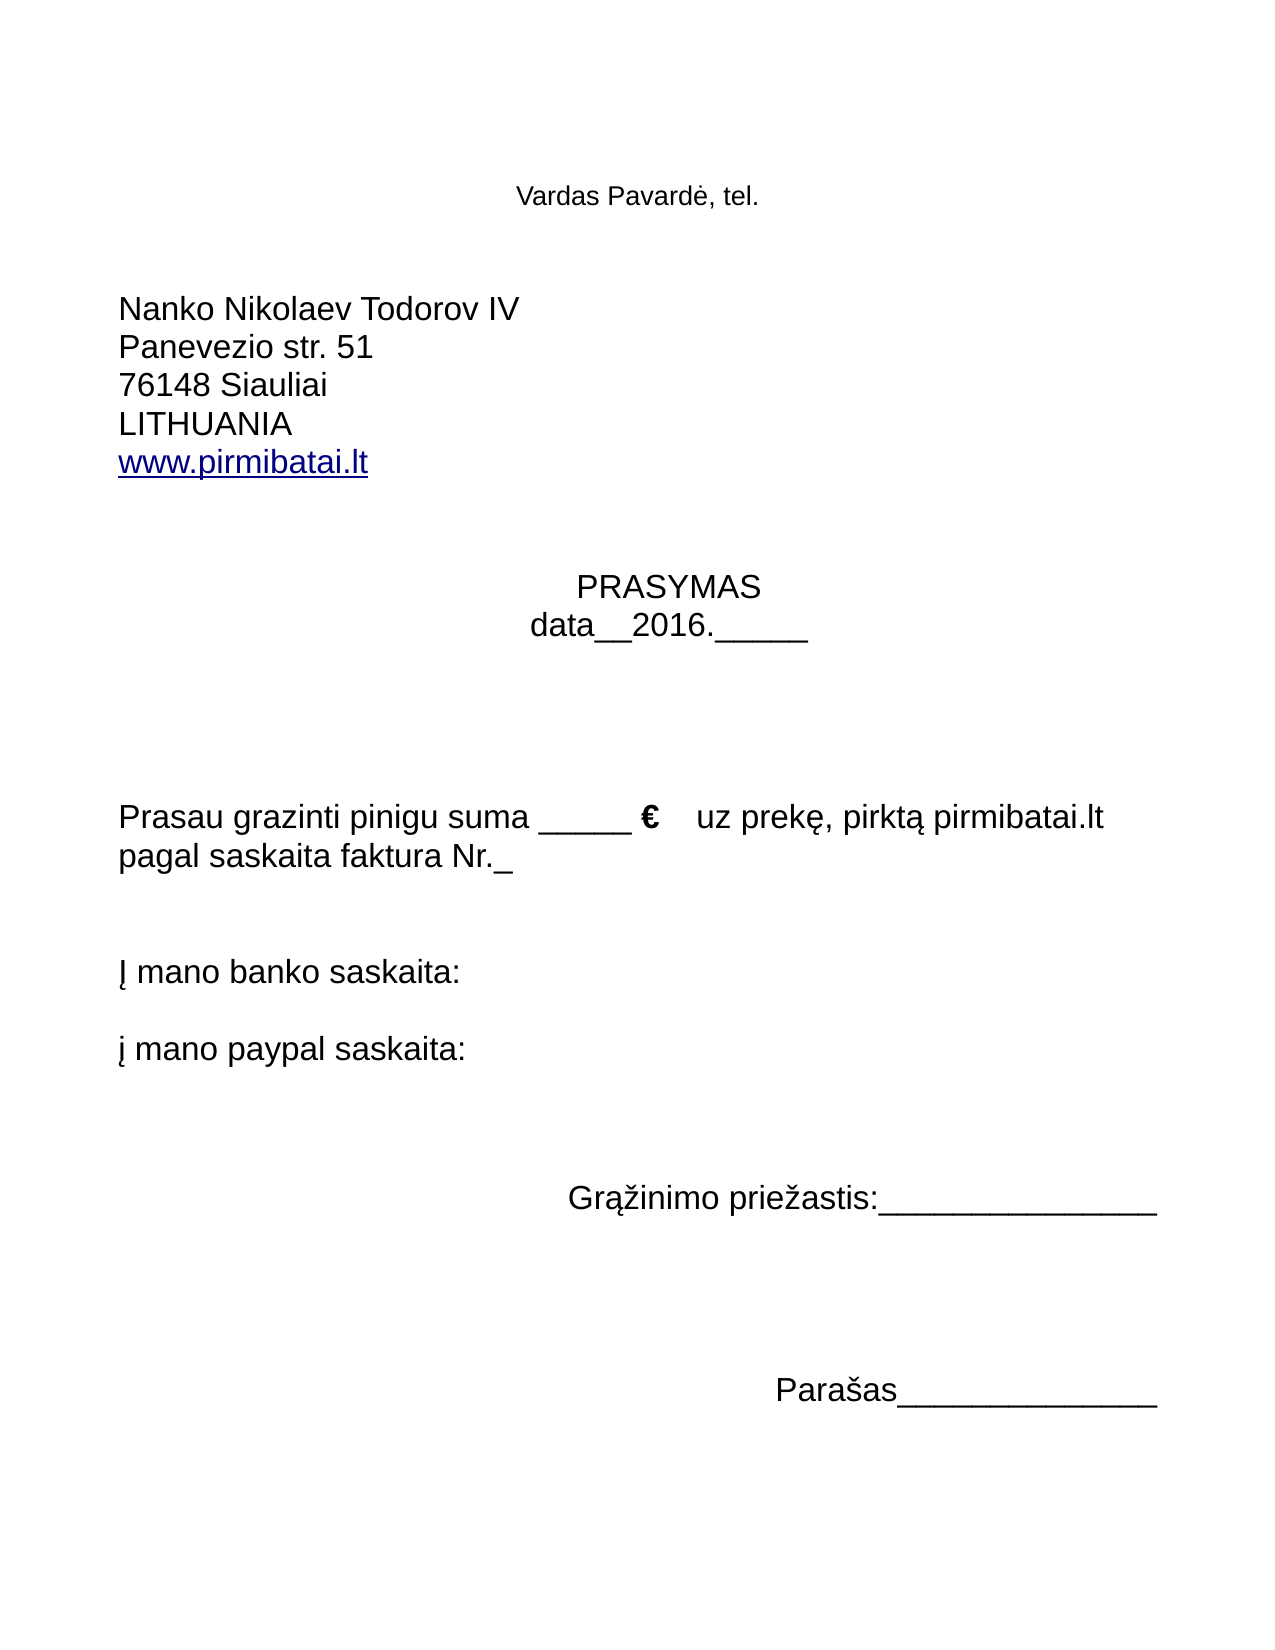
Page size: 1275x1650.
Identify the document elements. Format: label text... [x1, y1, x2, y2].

table_header [169, 176, 1106, 180]
text į mano paypal saskaita: [118, 1029, 1157, 1068]
table_header [169, 1096, 1106, 1101]
text Vardas Pavardė, tel. [118, 180, 1157, 212]
text PRASYMAS [181, 567, 1157, 605]
table_header [169, 147, 1106, 176]
text 76148 Siauliai [118, 365, 1157, 404]
text Parašas______________ [181, 1370, 1157, 1409]
text www.pirmibatai.lt [118, 442, 1157, 481]
text Panevezio str. 51 [118, 327, 1157, 365]
table_header [118, 918, 260, 952]
table_header [169, 1068, 1106, 1096]
text Prasau grazinti pinigu suma _____ € uz prekę, pirktą pirmibatai.lt pagal saskaita faktura Nr._ [118, 798, 1157, 874]
text Į mano banko saskaita: [118, 952, 1157, 991]
text Grąžinimo priežastis:_______________ [181, 1178, 1157, 1216]
text Nanko Nikolaev Todorov IV [118, 288, 1157, 327]
text data__2016._____ [181, 605, 1157, 644]
text LITHUANIA [118, 404, 1157, 442]
